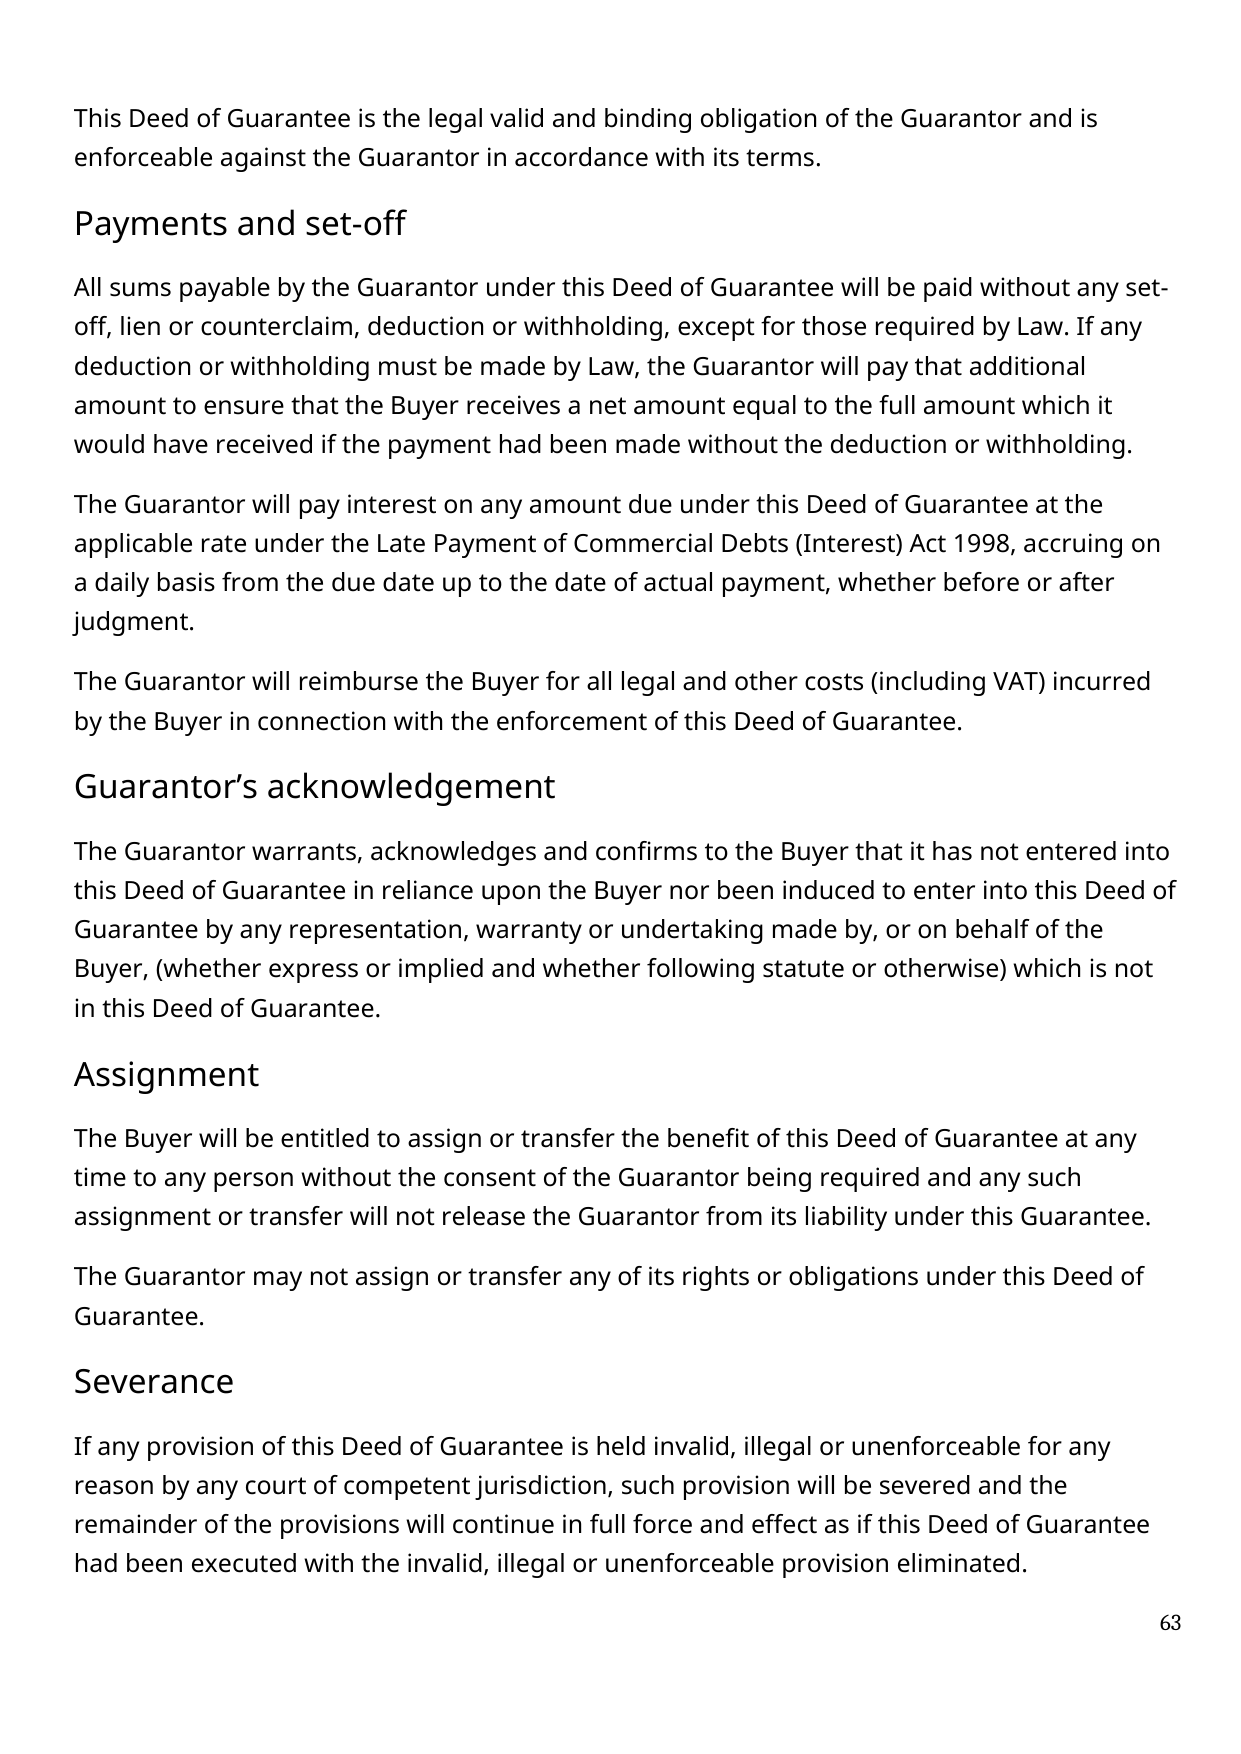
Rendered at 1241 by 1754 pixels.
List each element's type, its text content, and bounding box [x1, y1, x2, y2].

text If any provision of this Deed of Guarantee is held invalid, illegal or unenforceable for any reason by any court of competent jurisdiction, such provision will be severed and the remainder of the provisions will continue in full force and effect as if this Deed of Guarantee had been executed with the invalid, illegal or unenforceable provision eliminated. [74, 1429, 1181, 1580]
text The Buyer will be entitled to assign or transfer the benefit of this Deed of Guarantee at any time to any person without the consent of the Guarantor being required and any such assignment or transfer will not release the Guarantor from its liability under this Guarantee. [74, 1121, 1181, 1233]
text This Deed of Guarantee is the legal valid and binding obligation of the Guarantor and is enforceable against the Guarantor in accordance with its terms. [74, 100, 1181, 173]
text All sums payable by the Guarantor under this Deed of Guarantee will be paid without any set-off, lien or counterclaim, deduction or withholding, except for those required by Law. If any deduction or withholding must be made by Law, the Guarantor will pay that additional amount to ensure that the Buyer receives a net amount equal to the full amount which it would have received if the payment had been made without the deduction or withholding. [74, 270, 1181, 461]
text The Guarantor will pay interest on any amount due under this Deed of Guarantee at the applicable rate under the Late Payment of Commercial Debts (Interest) Act 1998, accruing on a daily basis from the due date up to the date of actual payment, whether before or after judgment. [74, 487, 1181, 638]
subtitle Payments and set-off [74, 199, 1181, 245]
subtitle Assignment [74, 1050, 1181, 1096]
text The Guarantor will reimburse the Buyer for all legal and other costs (including VAT) incurred by the Buyer in connection with the enforcement of this Deed of Guarantee. [74, 664, 1181, 737]
text The Guarantor may not assign or transfer any of its rights or obligations under this Deed of Guarantee. [74, 1259, 1181, 1332]
subtitle Guarantor’s acknowledgement [74, 763, 1181, 809]
text The Guarantor warrants, acknowledges and confirms to the Buyer that it has not entered into this Deed of Guarantee in reliance upon the Buyer nor been induced to enter into this Deed of Guarantee by any representation, warranty or undertaking made by, or on behalf of the Buyer, (whether express or implied and whether following statute or otherwise) which is not in this Deed of Guarantee. [74, 834, 1181, 1024]
subtitle Severance [74, 1358, 1181, 1404]
